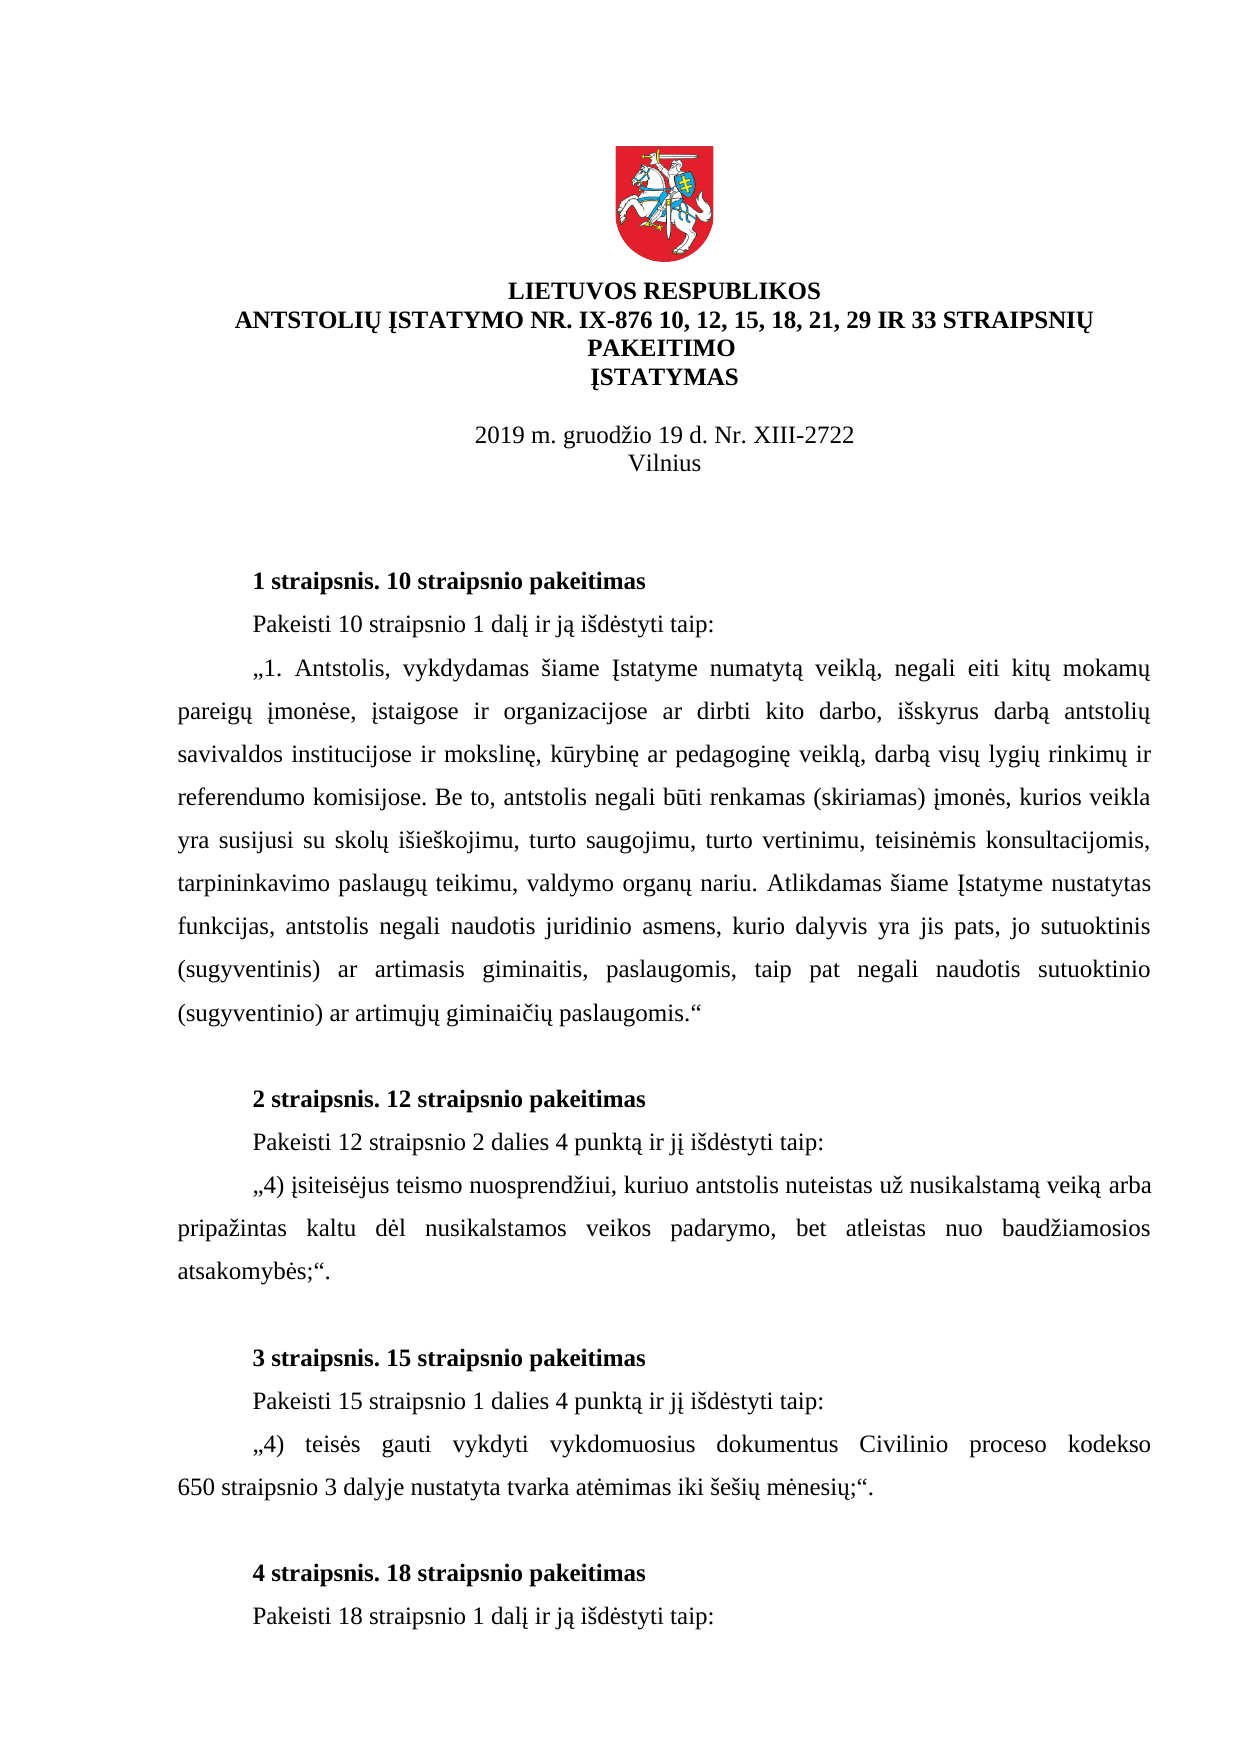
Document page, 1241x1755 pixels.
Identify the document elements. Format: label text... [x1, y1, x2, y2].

text ANTSTOLIŲ ĮSTATYMO NR. IX-876 10, 12, 15, 18, 21, 29 IR 33 STRAIPSNIŲ PAKEITIMO [177, 305, 1152, 362]
text Vilnius [177, 448, 1152, 477]
text 2 straipsnis. 12 straipsnio pakeitimas [177, 1084, 1152, 1113]
text „4) įsiteisėjus teismo nuosprendžiui, kuriuo antstolis nuteistas už nusikalstamą veiką arba pripažintas kaltu dėl nusikalstamos veikos padarymo, bet atleistas nuo baudžiamosios atsakomybės;“. [177, 1170, 1152, 1285]
text 1 straipsnis. 10 straipsnio pakeitimas [177, 566, 1152, 595]
text „4) teisės gauti vykdyti vykdomuosius dokumentus Civilinio proceso kodekso 650 straipsnio 3 dalyje nustatyta tvarka atėmimas iki šešių mėnesių;“. [177, 1429, 1152, 1501]
text 4 straipsnis. 18 straipsnio pakeitimas [177, 1558, 1152, 1587]
text „1. Antstolis, vykdydamas šiame Įstatyme numatytą veiklą, negali eiti kitų mokamų pareigų įmonėse, įstaigose ir organizacijose ar dirbti kito darbo, išskyrus darbą antstolių savivaldos institucijose ir mokslinę, kūrybinę ar pedagoginę veiklą, darbą visų lygių rinkimų ir referendumo komisijose. Be to, antstolis negali būti renkamas (skiriamas) įmonės, kurios veikla yra susijusi su skolų išieškojimu, turto saugojimu, turto vertinimu, teisinėmis konsultacijomis, tarpininkavimo paslaugų teikimu, valdymo organų nariu. Atlikdamas šiame Įstatyme nustatytas funkcijas, antstolis negali naudotis juridinio asmens, kurio dalyvis yra jis pats, jo sutuoktinis (sugyventinis) ar artimasis giminaitis, paslaugomis, taip pat negali naudotis sutuoktinio (sugyventinio) ar artimųjų giminaičių paslaugomis.“ [177, 653, 1152, 1026]
text Pakeisti 15 straipsnio 1 dalies 4 punktą ir jį išdėstyti taip: [177, 1386, 1152, 1414]
text Pakeisti 18 straipsnio 1 dalį ir ją išdėstyti taip: [177, 1601, 1152, 1630]
text ĮSTATYMAS [177, 362, 1152, 391]
text 2019 m. gruodžio 19 d. Nr. XIII-2722 [177, 420, 1152, 448]
text Pakeisti 12 straipsnio 2 dalies 4 punktą ir jį išdėstyti taip: [177, 1127, 1152, 1156]
text LIETUVOS RESPUBLIKOS [177, 276, 1152, 305]
text Pakeisti 10 straipsnio 1 dalį ir ją išdėstyti taip: [177, 609, 1152, 638]
text 3 straipsnis. 15 straipsnio pakeitimas [177, 1343, 1152, 1371]
